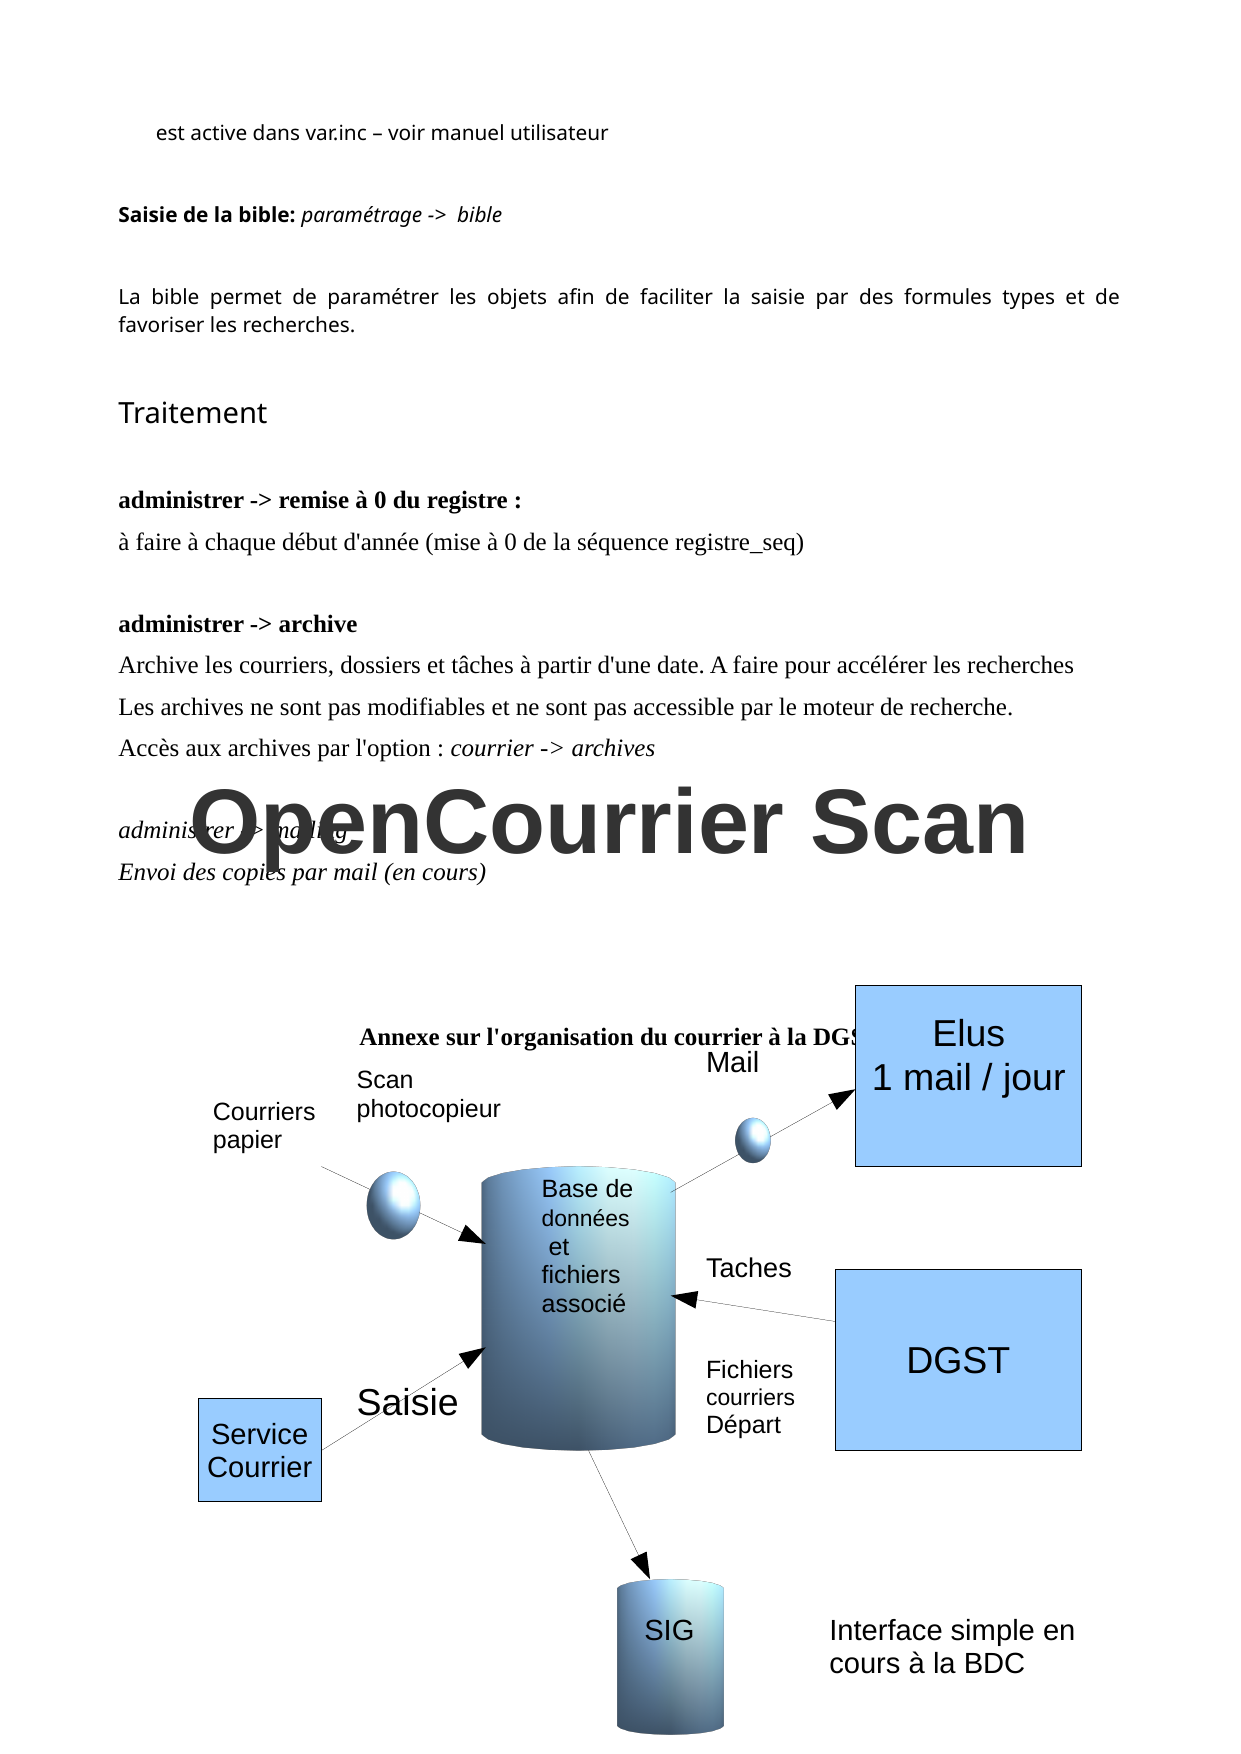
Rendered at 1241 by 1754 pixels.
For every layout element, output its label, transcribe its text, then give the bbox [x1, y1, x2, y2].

text administrer -> mailing [279, 816, 299, 844]
text administrer -> remise à 0 du registre : [118, 486, 1122, 514]
text administrer -> mailing [506, 816, 528, 844]
text administrer -> mailing [655, 816, 678, 844]
text administrer -> mailing [337, 816, 373, 844]
text administrer -> mailing [440, 816, 496, 844]
list est active dans var.inc – voir manuel utilisateur [118, 118, 1122, 147]
text administrer -> mailing [992, 816, 1011, 844]
text administrer -> mailing [563, 816, 582, 844]
text administrer -> mailing [620, 816, 642, 844]
text administrer -> mailing [249, 816, 266, 844]
text administrer -> mailing [206, 816, 243, 843]
text Archive les courriers, dossiers et tâches à partir d'une date. A faire pour accélérer les recherches [118, 651, 1122, 679]
text administrer -> mailing [386, 816, 405, 844]
text administrer -> mailing [417, 816, 433, 844]
text Accès aux archives par l'option : courrier -> archives [118, 733, 1122, 762]
text administrer -> mailing [118, 816, 200, 844]
text administrer -> mailing [715, 816, 754, 844]
text à faire à chaque début d'année (mise à 0 de la séquence registre_seq) [118, 527, 1122, 556]
text administrer -> mailing [888, 816, 954, 844]
text administrer -> archive [118, 609, 1122, 638]
text administrer -> mailing [767, 816, 855, 844]
text Traitement [118, 392, 1122, 432]
text administrer -> mailing [1023, 816, 1122, 844]
text Saisie de la bible: paramétrage -> bible [118, 200, 1122, 228]
text Les archives ne sont pas modifiables et ne sont pas accessible par le moteur de recherche. [118, 692, 1122, 721]
text La bible permet de paramétrer les objets afin de faciliter la saisie par des formules types et de favoriser les recherches. [118, 282, 1122, 339]
text Annexe sur l'organisation du courrier à la DGST [118, 1022, 855, 1051]
text Annexe sur l'organisation du courrier à la DGST [1082, 1022, 1122, 1051]
text Envoi des copies par mail (en cours) [118, 857, 1122, 886]
text administrer -> mailing [849, 816, 878, 844]
